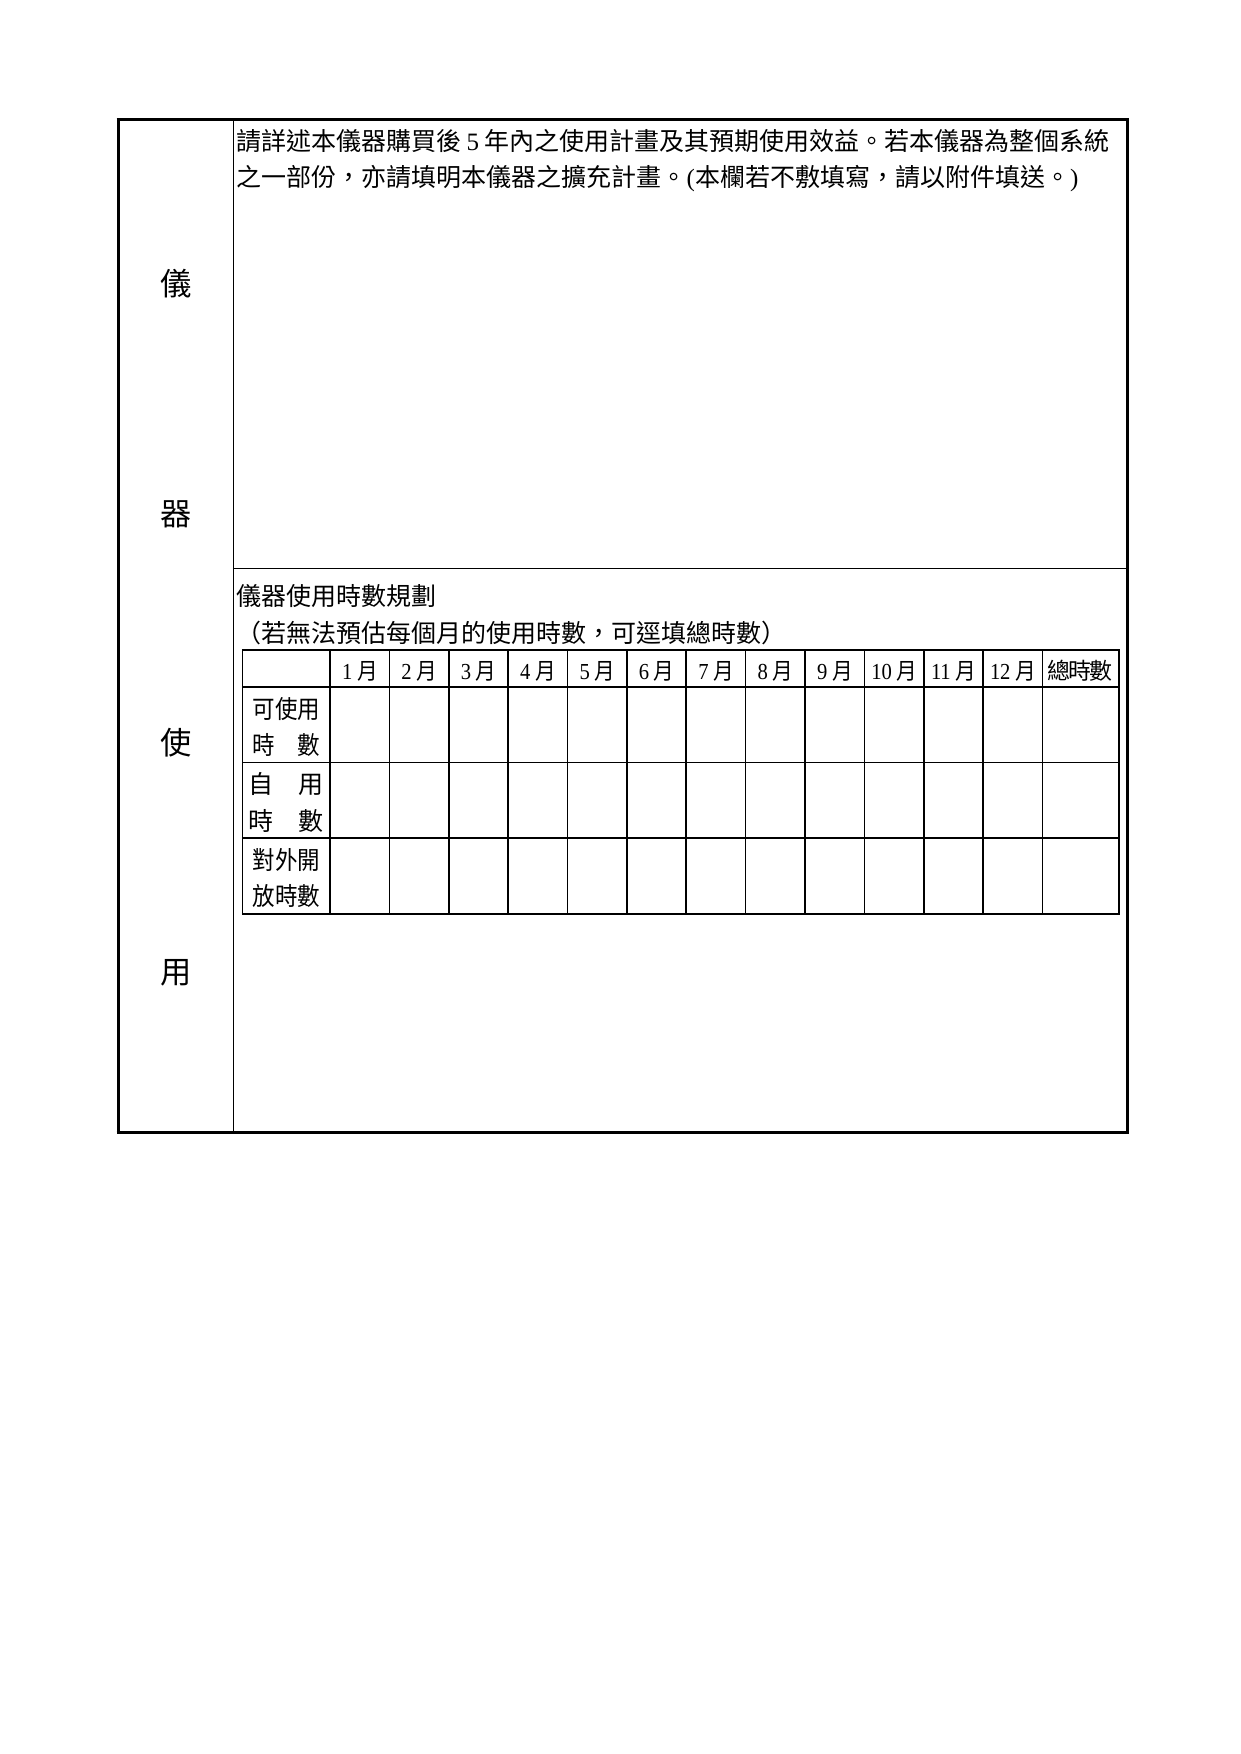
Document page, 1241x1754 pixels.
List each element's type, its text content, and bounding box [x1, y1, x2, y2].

table_cell [746, 763, 804, 837]
table_cell [234, 837, 242, 913]
table_cell 1月 [331, 651, 389, 686]
table_cell [234, 686, 242, 762]
table_cell [1120, 837, 1126, 913]
table_cell [865, 763, 923, 837]
table_cell [450, 839, 507, 913]
table_cell [865, 688, 923, 762]
table_cell [234, 762, 242, 837]
table_header 請詳述本儀器購買後5年內之使用計畫及其預期使用效益。若本儀器為整個系統 之一部份，亦請填明本儀器之擴充計畫。(本欄若不敷填寫，請以附件填送。) [234, 121, 1126, 567]
table_cell [746, 688, 804, 762]
table_cell [243, 651, 329, 686]
table_cell [331, 688, 389, 762]
table_cell 5月 [568, 651, 626, 686]
table_cell 10月 [865, 651, 923, 686]
table_cell 可使用時 數 [243, 688, 329, 762]
table_cell [628, 839, 685, 913]
table_cell 自 用 時 數 [243, 763, 329, 837]
table_cell 2月 [390, 651, 448, 686]
table_cell 4月 [509, 651, 567, 686]
table_cell 7月 [687, 651, 745, 686]
table_cell [984, 839, 1042, 913]
table_cell [1120, 649, 1126, 686]
table_cell [628, 688, 685, 762]
table_cell [1120, 762, 1126, 837]
table_cell [509, 688, 567, 762]
table_cell [450, 763, 507, 837]
table_cell [390, 763, 448, 837]
table_cell [331, 839, 389, 913]
table_cell [628, 763, 685, 837]
table_cell [806, 763, 864, 837]
table_cell [509, 839, 567, 913]
table_cell [450, 688, 507, 762]
table_cell 9月 [806, 651, 864, 686]
table_cell 6月 [628, 651, 685, 686]
table_cell [1043, 839, 1118, 913]
table_cell 11月 [925, 651, 982, 686]
table_cell [806, 839, 864, 913]
table_cell [1043, 763, 1118, 837]
table_cell [234, 649, 242, 686]
table_cell [984, 688, 1042, 762]
table_cell [865, 839, 923, 913]
table_cell [687, 688, 745, 762]
table_cell [390, 688, 448, 762]
table_cell 儀器使用時數規劃 （若無法預估每個月的使用時數，可逕填總時數） [234, 569, 1126, 649]
table_cell [390, 839, 448, 913]
table_cell 12月 [984, 651, 1042, 686]
table_cell 3月 [450, 651, 507, 686]
table_cell [568, 839, 626, 913]
table_cell [1120, 686, 1126, 762]
table_cell 總時數 [1043, 651, 1118, 686]
table_cell [925, 839, 982, 913]
table_cell 8月 [746, 651, 804, 686]
table_cell [687, 763, 745, 837]
table_cell [746, 839, 804, 913]
table_header 儀 器 使 用 計 畫 [120, 121, 233, 1131]
table_cell [568, 763, 626, 837]
table_cell [925, 688, 982, 762]
table_cell [568, 688, 626, 762]
table_cell 對外開 放時數 [243, 839, 329, 913]
table_cell [925, 763, 982, 837]
table_cell [1043, 688, 1118, 762]
table_cell [984, 763, 1042, 837]
table_cell [331, 763, 389, 837]
table_cell [687, 839, 745, 913]
table_cell [234, 913, 1126, 1131]
table_cell [509, 763, 567, 837]
table_cell [806, 688, 864, 762]
